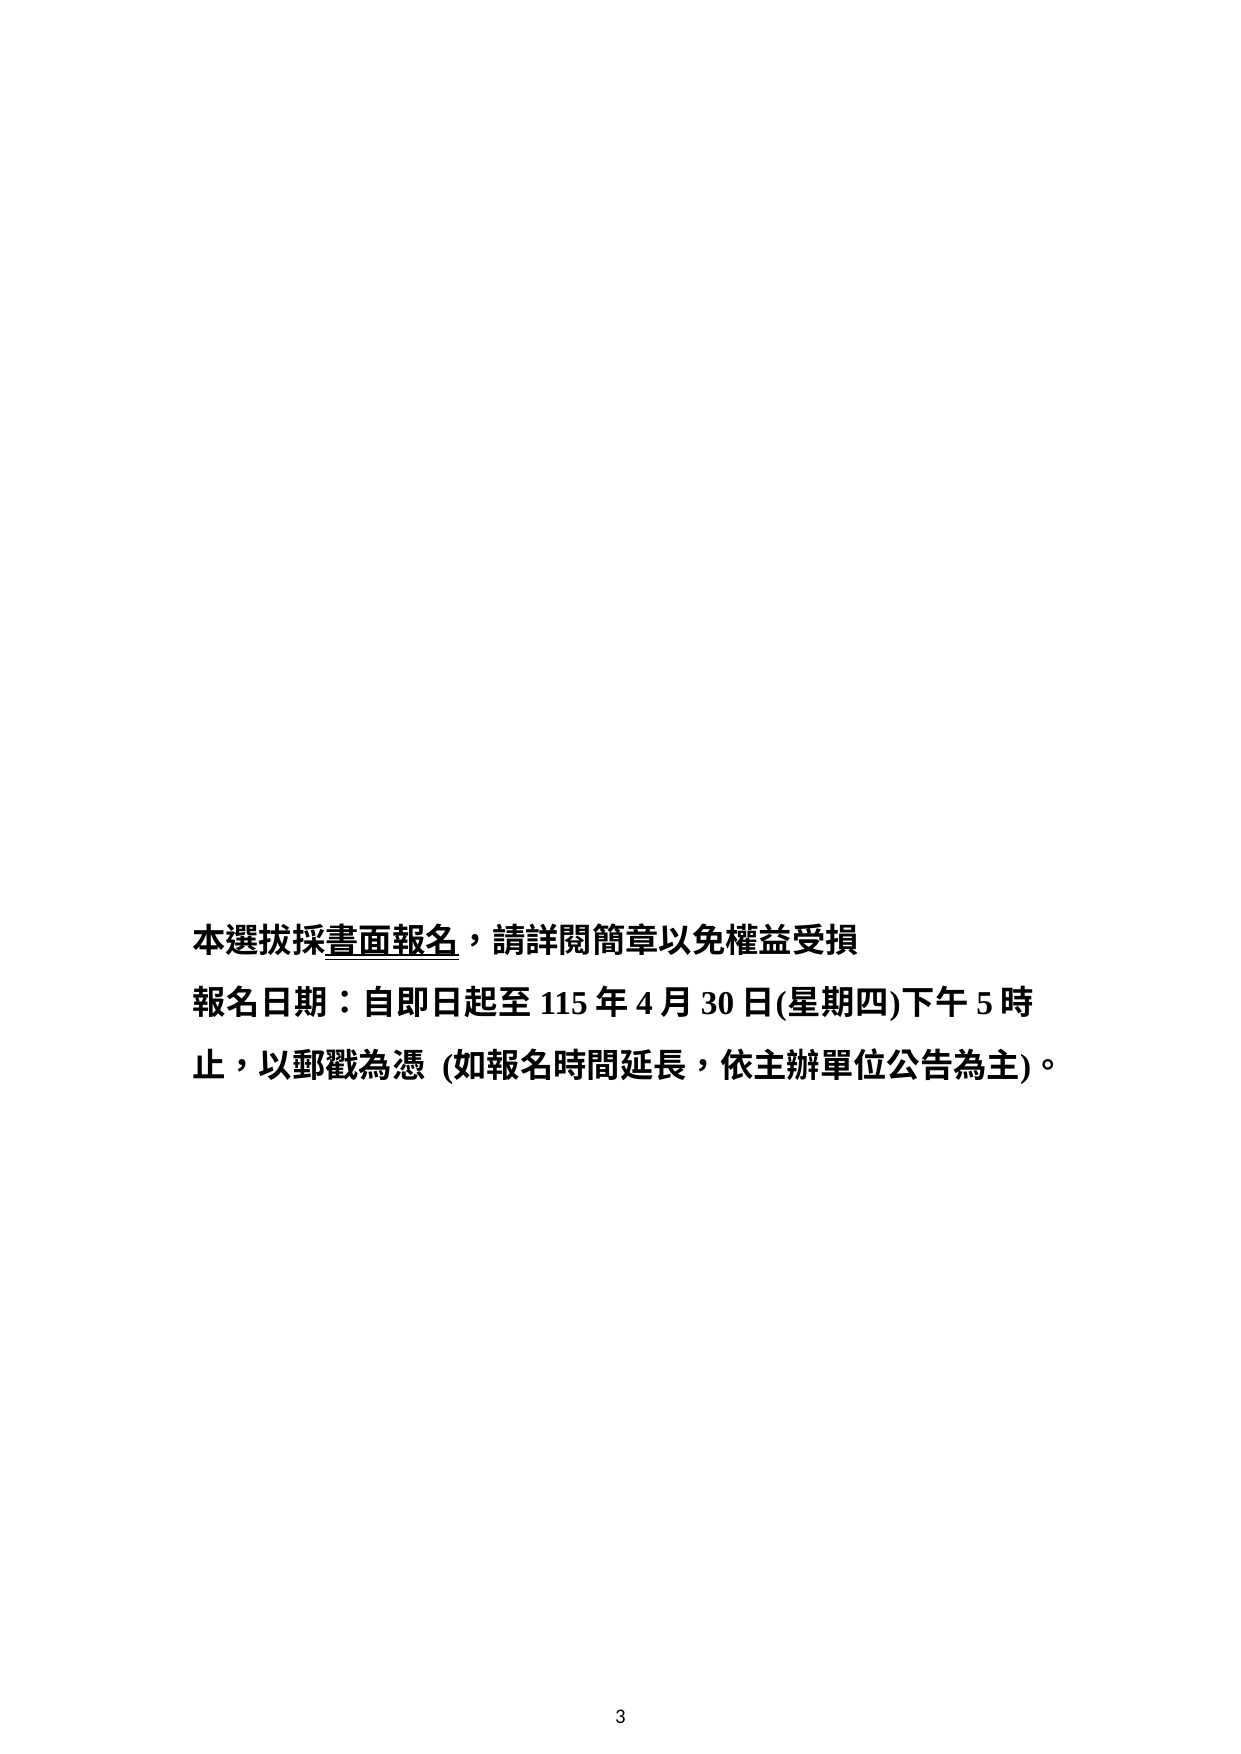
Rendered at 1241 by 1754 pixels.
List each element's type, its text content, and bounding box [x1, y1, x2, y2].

text 本選拔採書面報名，請詳閱簡章以免權益受損 [177, 896, 1166, 958]
text 報名日期：自即日起至115年4月30日(星期四)下午5時止，以郵戳為憑 (如報名時間延長，依主辦單位公告為主)。 [192, 958, 1034, 1083]
